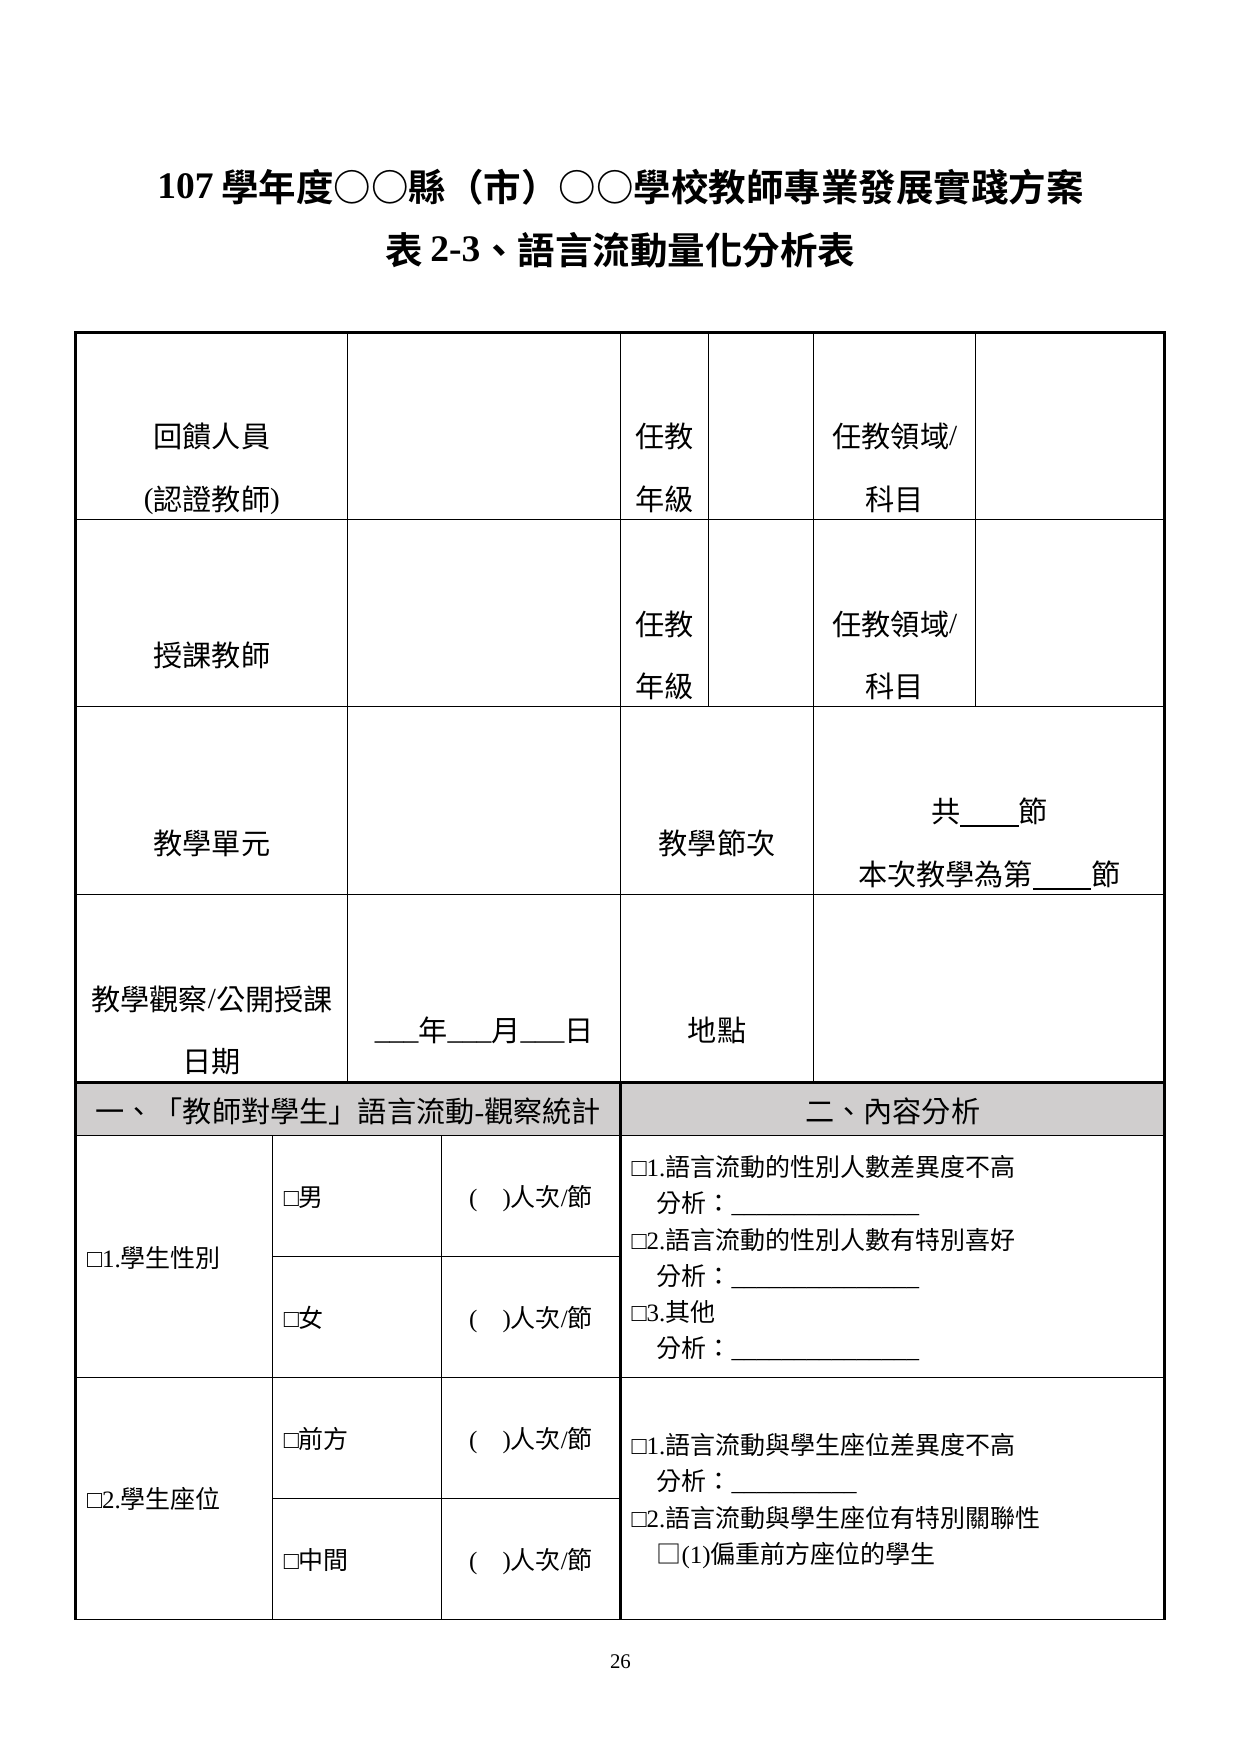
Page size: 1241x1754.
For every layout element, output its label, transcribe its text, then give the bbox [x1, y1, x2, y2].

table_cell □前方 [273, 1378, 441, 1498]
table_cell 任教領域/科目 [814, 520, 975, 706]
table_cell [814, 895, 1163, 1081]
table_cell [709, 520, 813, 706]
table_header 回饋人員 (認證教師) [77, 334, 347, 518]
table_cell □1.語言流動的性別人數差異度不高 分析：_______________ □2.語言流動的性別人數有特別喜好 分析：_______________ □3.其他 分析：_______________ [622, 1136, 1163, 1377]
table_cell ( )人次/節 [442, 1499, 619, 1618]
text 107學年度○○縣（市）○○學校教師專業發展實踐方案 [75, 143, 1165, 206]
table_cell 一、「教師對學生」語言流動-觀察統計 [77, 1084, 619, 1135]
table_cell 共 節 本次教學為第 節 [814, 707, 1163, 893]
table_cell [348, 520, 620, 706]
table_header [976, 334, 1163, 518]
table_cell ( )人次/節 [442, 1378, 619, 1498]
table_cell 教學觀察/公開授課日期 [77, 895, 347, 1081]
table_cell 地點 [621, 895, 813, 1081]
table_cell 教學節次 [621, 707, 813, 893]
table_cell ( )人次/節 [442, 1136, 619, 1256]
table_cell 二、內容分析 [622, 1084, 1163, 1135]
table_cell 教學單元 [77, 707, 347, 893]
table_cell ___年___月___日 [348, 895, 620, 1081]
table_header 任教年級 [621, 334, 708, 518]
table_cell 授課教師 [77, 520, 347, 706]
table_header [348, 334, 620, 518]
table_cell □2.學生座位 [77, 1378, 272, 1618]
table_cell [976, 520, 1163, 706]
table_cell □1.語言流動與學生座位差異度不高 分析：__________ □2.語言流動與學生座位有特別關聯性 □(1)偏重前方座位的學生 □(2)偏重中間座位的學生 □(3)偏重後方座位的學生 分析：_________ □3.其他 分析：__________ [622, 1378, 1163, 1618]
table_cell □男 [273, 1136, 441, 1256]
table_cell □女 [273, 1257, 441, 1377]
table_cell □中間 [273, 1499, 441, 1618]
table_cell ( )人次/節 [442, 1257, 619, 1377]
text 表2-3、語言流動量化分析表 [75, 206, 1165, 268]
table_header 任教領域/科目 [814, 334, 975, 518]
table_cell □1.學生性別 [77, 1136, 272, 1377]
table_cell [348, 707, 620, 893]
table_cell 任教年級 [621, 520, 708, 706]
table_header [709, 334, 813, 518]
